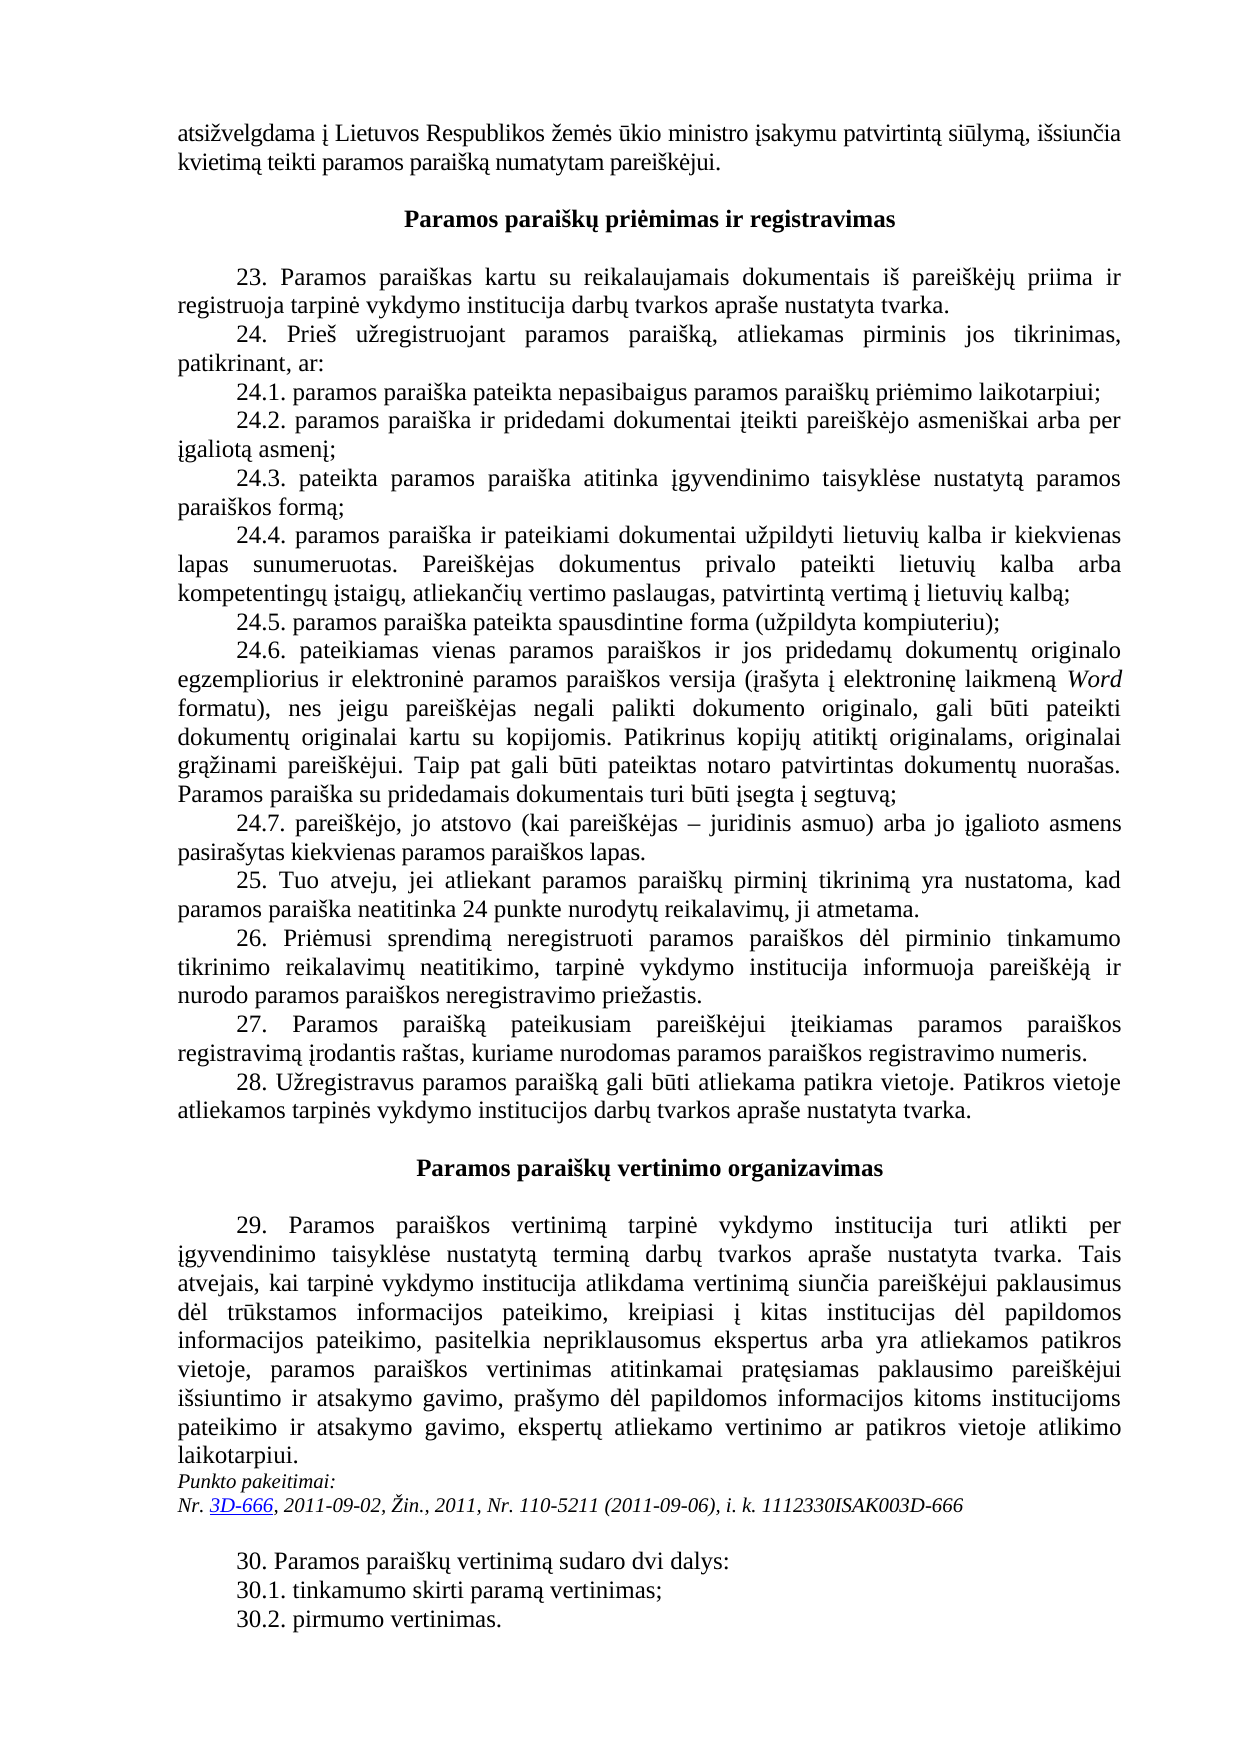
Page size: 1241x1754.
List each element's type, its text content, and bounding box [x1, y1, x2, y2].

text Punkto pakeitimai: [177, 1469, 1122, 1493]
text 28. Užregistravus paramos paraišką gali būti atliekama patikra vietoje. Patikros vietoje atliekamos tarpinės vykdymo institucijos darbų tvarkos apraše nustatyta tvarka. [177, 1067, 1122, 1124]
text 26. Priėmusi sprendimą neregistruoti paramos paraiškos dėl pirminio tinkamumo tikrinimo reikalavimų neatitikimo, tarpinė vykdymo institucija informuoja pareiškėją ir nurodo paramos paraiškos neregistravimo priežastis. [177, 923, 1122, 1009]
text 24.7. pareiškėjo, jo atstovo (kai pareiškėjas – juridinis asmuo) arba jo įgalioto asmens pasirašytas kiekvienas paramos paraiškos lapas. [177, 808, 1122, 866]
text 24.3. pateikta paramos paraiška atitinka įgyvendinimo taisyklėse nustatytą paramos paraiškos formą; [177, 463, 1122, 521]
text 24.1. paramos paraiška pateikta nepasibaigus paramos paraiškų priėmimo laikotarpiui; [177, 377, 1122, 406]
text 24.5. paramos paraiška pateikta spausdintine forma (užpildyta kompiuteriu); [177, 607, 1122, 636]
text Paramos paraiškų vertinimo organizavimas [177, 1153, 1122, 1182]
text 24.6. pateikiamas vienas paramos paraiškos ir jos pridedamų dokumentų originalo egzempliorius ir elektroninė paramos paraiškos versija (įrašyta į elektroninę laikmeną Word formatu), nes jeigu pareiškėjas negali palikti dokumento originalo, gali būti pateikti dokumentų originalai kartu su kopijomis. Patikrinus kopijų atitiktį originalams, originalai grąžinami pareiškėjui. Taip pat gali būti pateiktas notaro patvirtintas dokumentų nuorašas. Paramos paraiška su pridedamais dokumentais turi būti įsegta į segtuvą; [177, 636, 1122, 808]
text 24.2. paramos paraiška ir pridedami dokumentai įteikti pareiškėjo asmeniškai arba per įgaliotą asmenį; [177, 406, 1122, 463]
text 24.4. paramos paraiška ir pateikiami dokumentai užpildyti lietuvių kalba ir kiekvienas lapas sunumeruotas. Pareiškėjas dokumentus privalo pateikti lietuvių kalba arba kompetentingų įstaigų, atliekančių vertimo paslaugas, patvirtintą vertimą į lietuvių kalbą; [177, 521, 1122, 607]
text 23. Paramos paraiškas kartu su reikalaujamais dokumentais iš pareiškėjų priima ir registruoja tarpinė vykdymo institucija darbų tvarkos apraše nustatyta tvarka. [177, 262, 1122, 319]
text Nr. 3D-666, 2011-09-02, Žin., 2011, Nr. 110-5211 (2011-09-06), i. k. 1112330ISAK003D-666 [177, 1493, 1122, 1517]
text atsižvelgdama į Lietuvos Respublikos žemės ūkio ministro įsakymu patvirtintą siūlymą, išsiunčia kvietimą teikti paramos paraišką numatytam pareiškėjui. [177, 118, 1122, 176]
text 30.1. tinkamumo skirti paramą vertinimas; [177, 1575, 1122, 1604]
text 24. Prieš užregistruojant paramos paraišką, atliekamas pirminis jos tikrinimas, patikrinant, ar: [177, 319, 1122, 377]
text 25. Tuo atveju, jei atliekant paramos paraiškų pirminį tikrinimą yra nustatoma, kad paramos paraiška neatitinka 24 punkte nurodytų reikalavimų, ji atmetama. [177, 866, 1122, 923]
text Paramos paraiškų priėmimas ir registravimas [177, 204, 1122, 233]
text 30. Paramos paraiškų vertinimą sudaro dvi dalys: [177, 1546, 1122, 1575]
text 27. Paramos paraišką pateikusiam pareiškėjui įteikiamas paramos paraiškos registravimą įrodantis raštas, kuriame nurodomas paramos paraiškos registravimo numeris. [177, 1009, 1122, 1067]
text 29. Paramos paraiškos vertinimą tarpinė vykdymo institucija turi atlikti per įgyvendinimo taisyklėse nustatytą terminą darbų tvarkos apraše nustatyta tvarka. Tais atvejais, kai tarpinė vykdymo institucija atlikdama vertinimą siunčia pareiškėjui paklausimus dėl trūkstamos informacijos pateikimo, kreipiasi į kitas institucijas dėl papildomos informacijos pateikimo, pasitelkia nepriklausomus ekspertus arba yra atliekamos patikros vietoje, paramos paraiškos vertinimas atitinkamai pratęsiamas paklausimo pareiškėjui išsiuntimo ir atsakymo gavimo, prašymo dėl papildomos informacijos kitoms institucijoms pateikimo ir atsakymo gavimo, ekspertų atliekamo vertinimo ar patikros vietoje atlikimo laikotarpiui. [177, 1211, 1122, 1469]
text 30.2. pirmumo vertinimas. [177, 1604, 1122, 1632]
